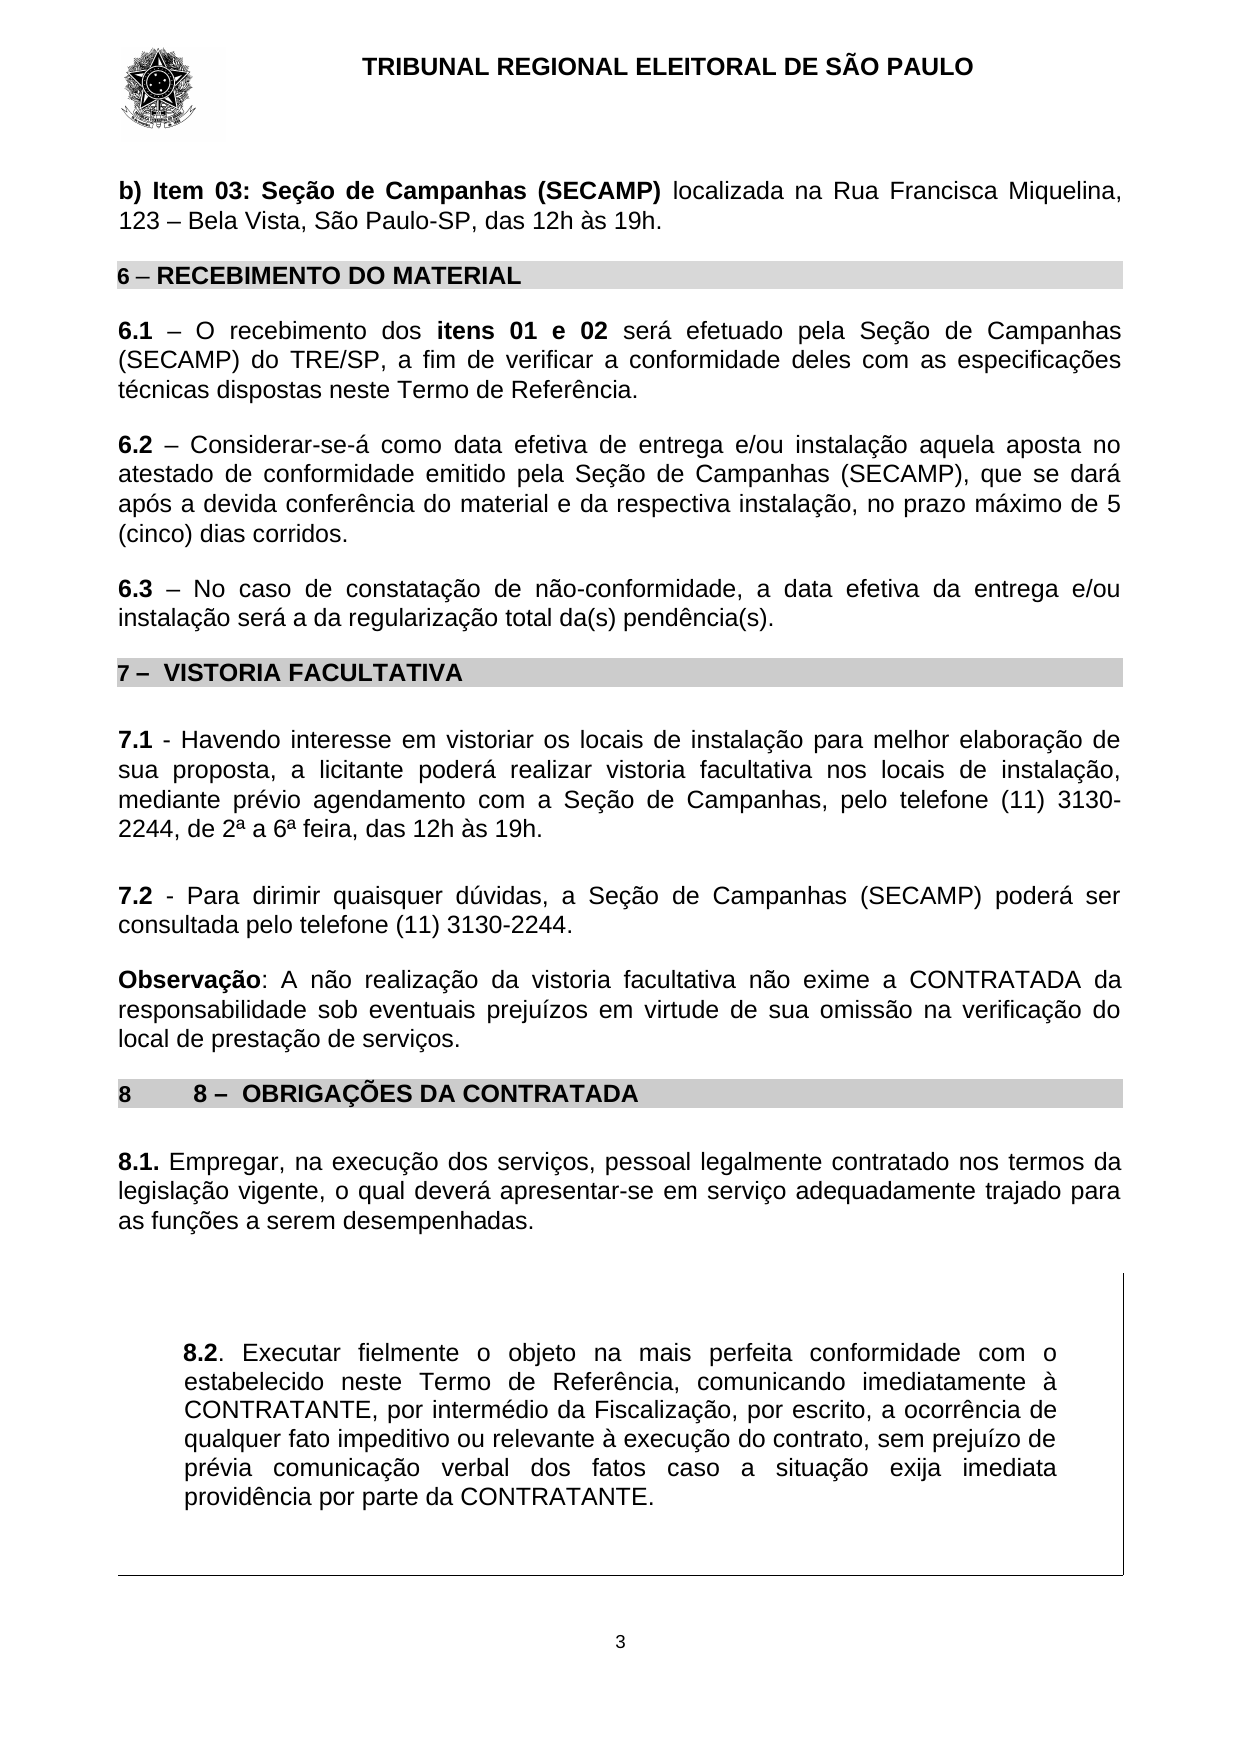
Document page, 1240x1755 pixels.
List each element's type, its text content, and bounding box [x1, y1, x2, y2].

text 8.1. Empregar, na execução dos serviços, pessoal legalmente contratado nos termos da legislação vigente, o qual deverá apresentar-se em serviço adequadamente trajado para as funções a serem desempenhadas. [118, 1147, 1123, 1235]
text 7.1 - Havendo interesse em vistoriar os locais de instalação para melhor elaboração de sua proposta, a licitante poderá realizar vistoria facultativa nos locais de instalação, mediante prévio agendamento com a Seção de Campanhas, pelo telefone (11) 3130-2244, de 2ª a 6ª feira, das 12h às 19h. [118, 726, 1123, 843]
subtitle – RECEBIMENTO DO MATERIAL [117, 261, 1123, 289]
text 7.2 - Para dirimir quaisquer dúvidas, a Seção de Campanhas (SECAMP) poderá ser consultada pelo telefone (11) 3130-2244. [118, 881, 1123, 939]
text Observação: A não realização da vistoria facultativa não exime a CONTRATADA da responsabilidade sob eventuais prejuízos em virtude de sua omissão na verificação do local de prestação de serviços. [118, 965, 1123, 1053]
subtitle 8 – OBRIGAÇÕES DA CONTRATADA [118, 1079, 1123, 1108]
subtitle – VISTORIA FACULTATIVA [117, 658, 1123, 687]
text b) Item 03: Seção de Campanhas (SECAMP) localizada na Rua Francisca Miquelina, 123 – Bela Vista, São Paulo-SP, das 12h às 19h. [118, 176, 1123, 235]
text 6.2 – Considerar-se-á como data efetiva de entrega e/ou instalação aquela aposta no atestado de conformidade emitido pela Seção de Campanhas (SECAMP), que se dará após a devida conferência do material e da respectiva instalação, no prazo máximo de 5 (cinco) dias corridos. [118, 430, 1123, 547]
text 6.1 – O recebimento dos itens 01 e 02 será efetuado pela Seção de Campanhas (SECAMP) do TRE/SP, a fim de verificar a conformidade deles com as especificações técnicas dispostas neste Termo de Referência. [118, 316, 1123, 404]
text 8.2. Executar fielmente o objeto na mais perfeita conformidade com o estabelecido neste Termo de Referência, comunicando imediatamente à CONTRATANTE, por intermédio da Fiscalização, por escrito, a ocorrência de qualquer fato impeditivo ou relevante à execução do contrato, sem prejuízo de prévia comunicação verbal dos fatos caso a situação exija imediata providência por parte da CONTRATANTE. [118, 1273, 1123, 1575]
text 6.3 – No caso de constatação de não-conformidade, a data efetiva da entrega e/ou instalação será a da regularização total da(s) pendência(s). [118, 573, 1123, 632]
